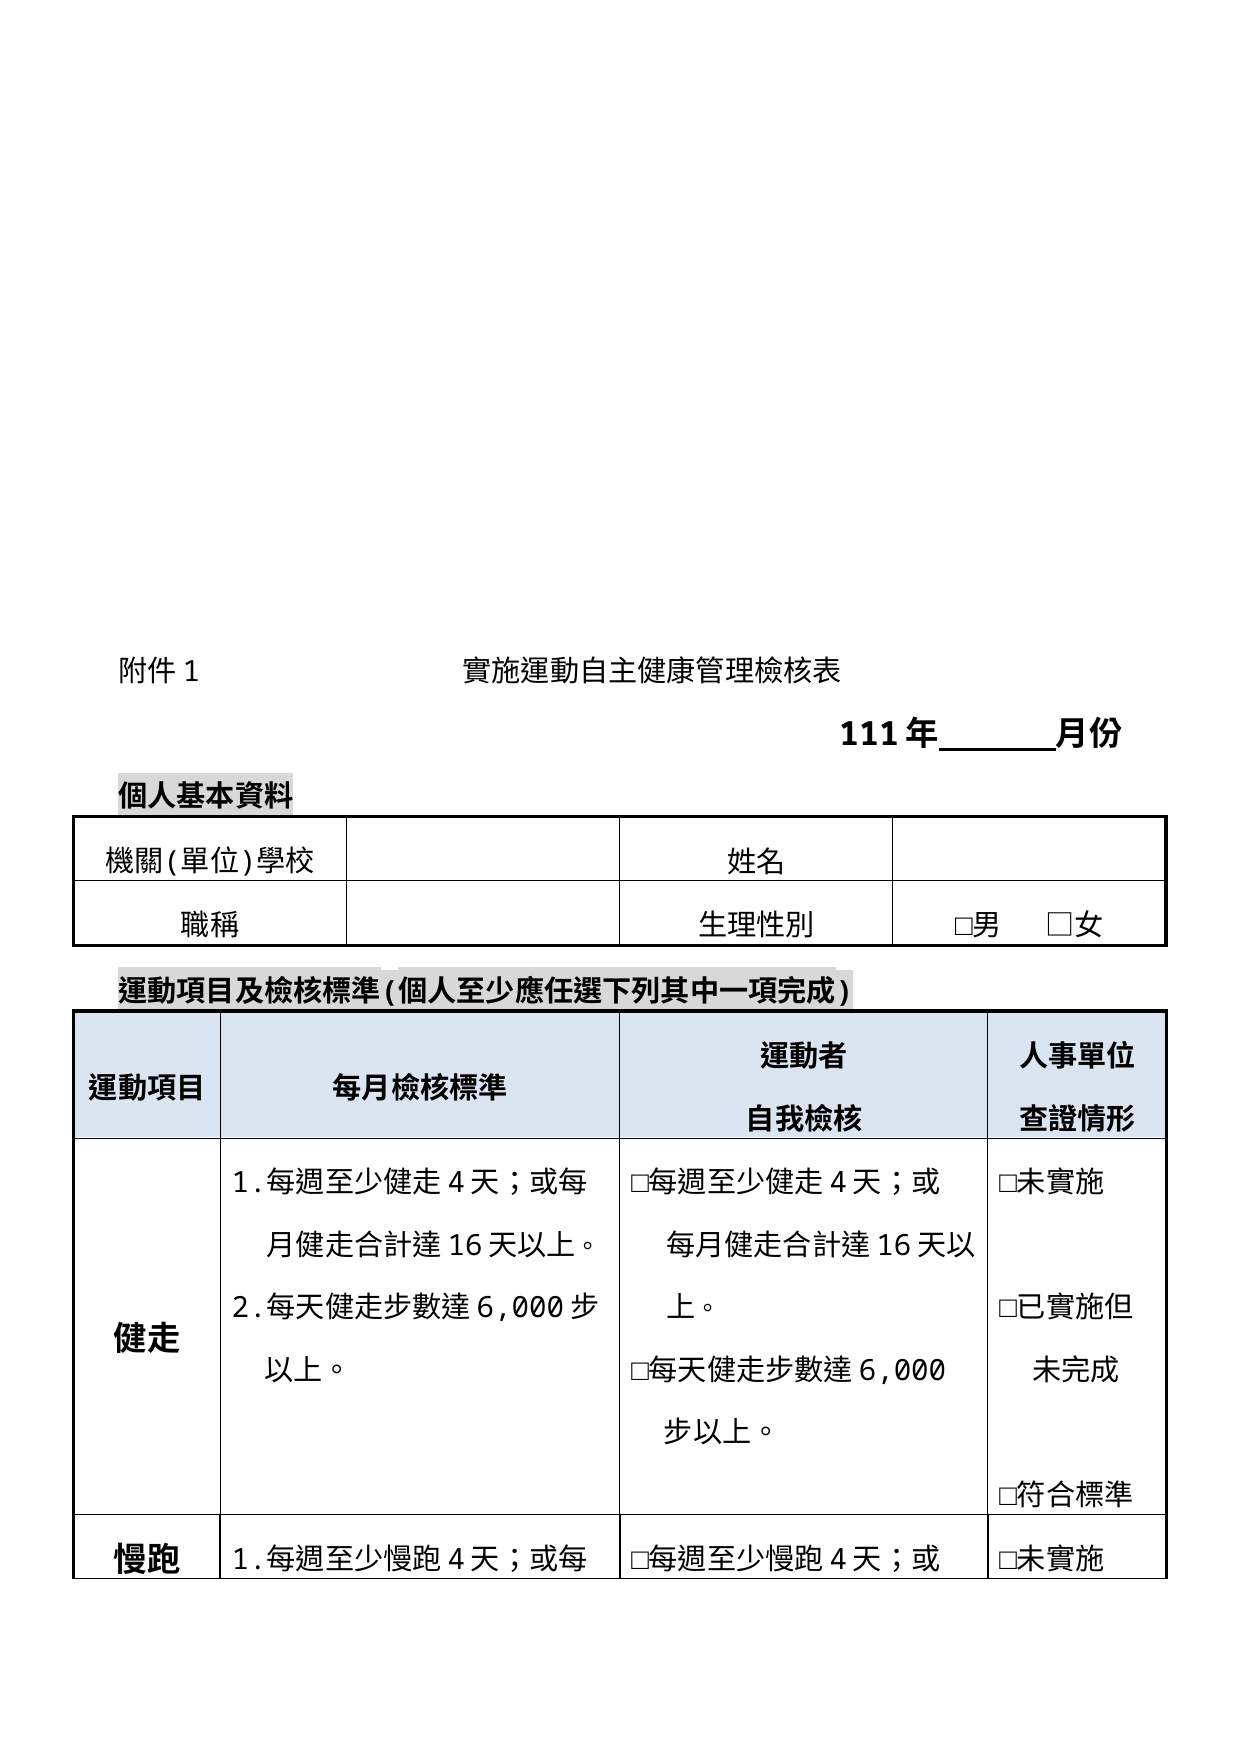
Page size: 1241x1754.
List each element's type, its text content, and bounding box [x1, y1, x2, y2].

text 111年 月份 [118, 689, 1122, 752]
table_header [347, 818, 619, 880]
table_cell □未實施 □已實施但未完成 □符合標準 [988, 1139, 1165, 1513]
table_cell 1.每週至少健走4天；或每 月健走合計達16天以上。 2.每天健走步數達6,000步以上。 [221, 1139, 619, 1513]
table_header 運動項目 [75, 1013, 220, 1137]
text 運動項目及檢核標準(個人至少應任選下列其中一項完成) [118, 947, 1122, 1009]
text 附件1 實施運動自主健康管理檢核表 [118, 627, 1122, 689]
text 個人基本資料 [118, 752, 1122, 814]
table_cell [347, 881, 619, 944]
table_cell □男 □女 [893, 881, 1164, 944]
table_cell □每週至少慢跑4天；或 [621, 1515, 987, 1577]
table_cell 生理性別 [620, 881, 892, 944]
table_header 姓名 [620, 818, 892, 880]
table_cell 慢跑 [75, 1515, 219, 1577]
table_cell 健走 [75, 1139, 220, 1513]
table_cell □每週至少健走4天；或 每月健走合計達16天以 上。 □每天健走步數達6,000步以上。 [620, 1139, 987, 1513]
table_header 人事單位 查證情形 [988, 1013, 1165, 1137]
table_header 機關(單位)學校 [75, 818, 346, 880]
table_header [893, 818, 1164, 880]
table_cell 1.每週至少慢跑4天；或每 [221, 1515, 619, 1577]
table_header 每月檢核標準 [221, 1013, 619, 1137]
table_cell 職稱 [75, 881, 346, 944]
table_cell □未實施 [989, 1515, 1165, 1577]
table_header 運動者 自我檢核 [620, 1013, 987, 1137]
